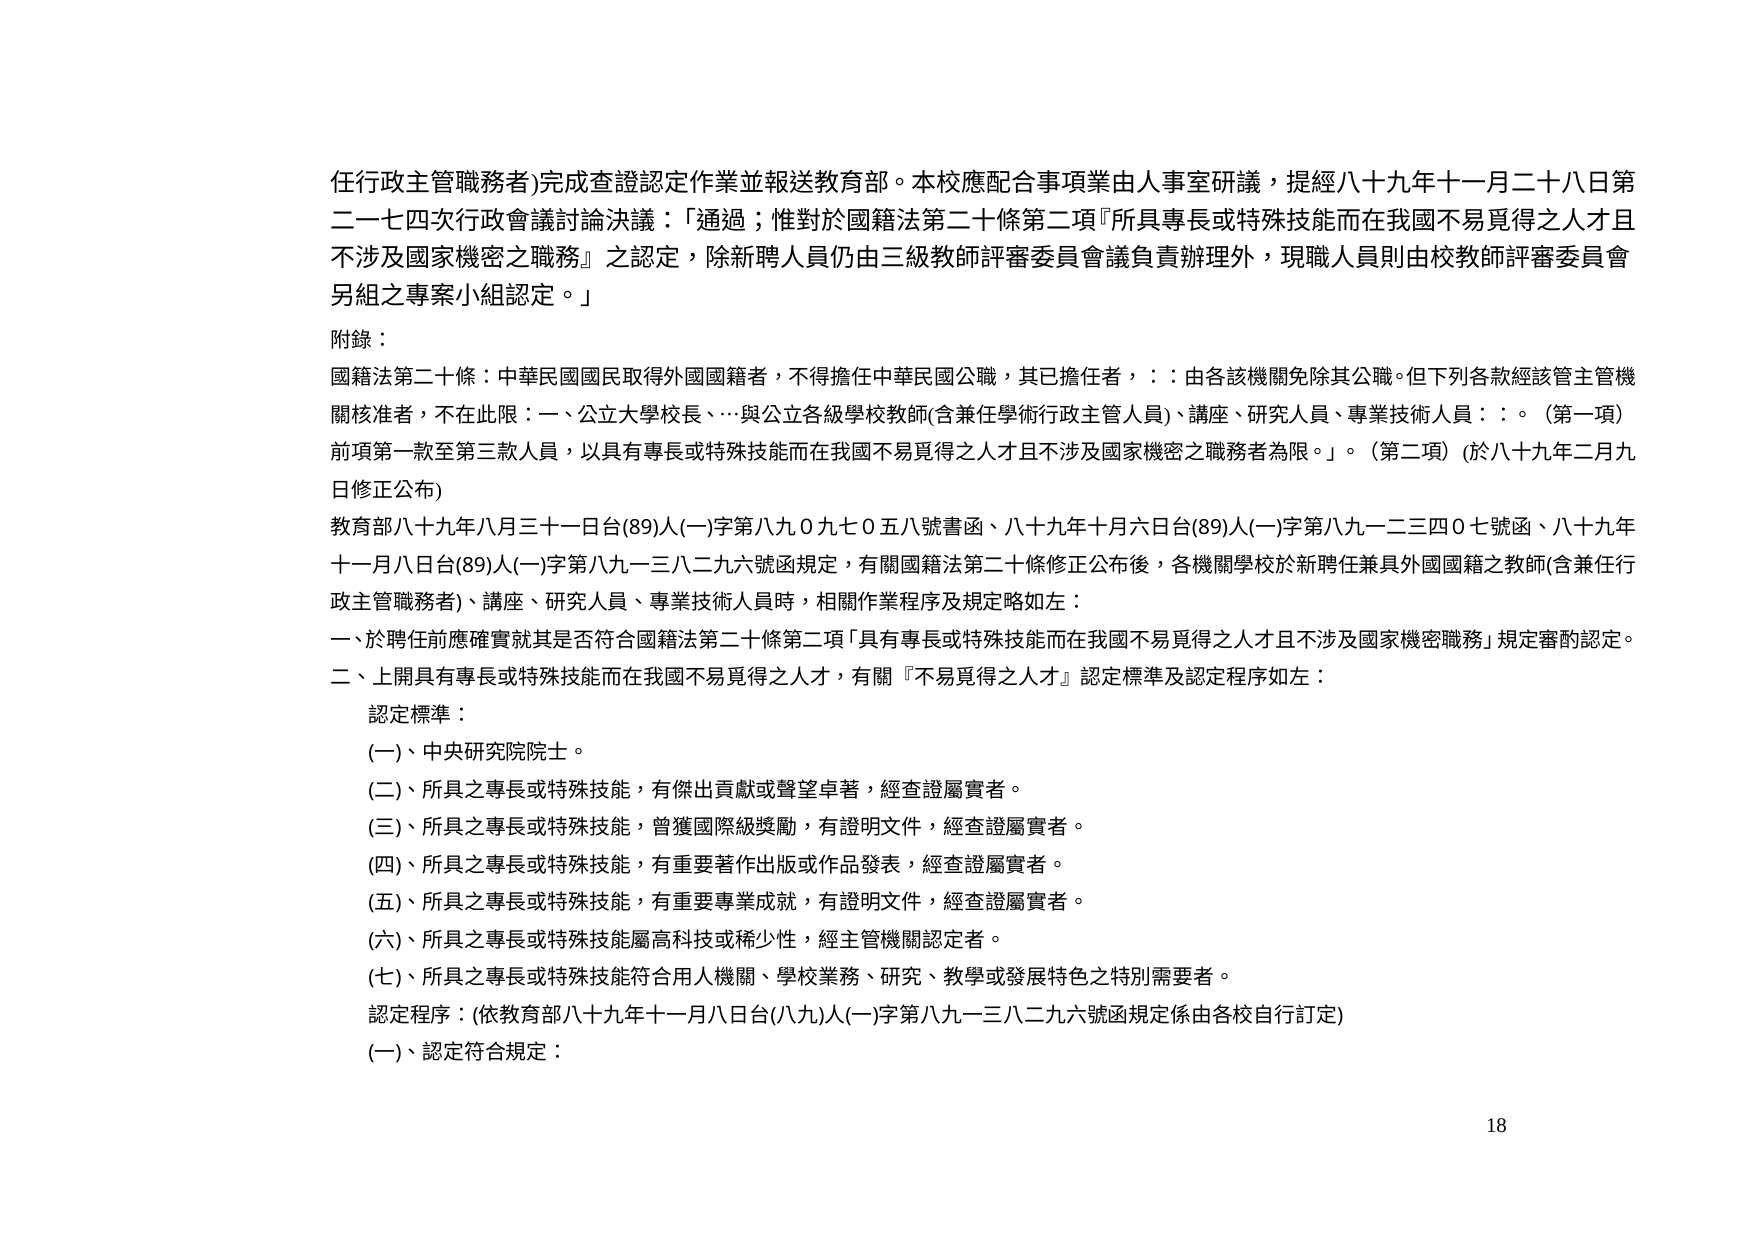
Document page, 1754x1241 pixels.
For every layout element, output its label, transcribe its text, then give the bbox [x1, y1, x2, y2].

text 前項第一款至第三款人員，以具有專長或特殊技能而在我國不易覓得之人才且不涉及國家機密之職務者為限。」。（第二項）(於八十九年二月九日修正公布) [330, 432, 1636, 507]
text 認定程序：(依教育部八十九年十一月八日台(八九)人(一)字第八九一三八二九六號函規定係由各校自行訂定) [368, 994, 1636, 1032]
text 教育部八十九年八月三十一日台(89)人(一)字第八九０九七０五八號書函、八十九年十月六日台(89)人(一)字第八九一二三四０七號函、八十九年十一月八日台(89)人(一)字第八九一三八二九六號函規定，有關國籍法第二十條修正公布後，各機關學校於新聘任兼具外國國籍之教師(含兼任行政主管職務者)、講座、研究人員、專業技術人員時，相關作業程序及規定略如左： [331, 507, 1636, 619]
text (四)、所具之專長或特殊技能，有重要著作出版或作品發表，經查證屬實者。 [368, 844, 1636, 882]
text 國籍法第二十條：中華民國國民取得外國國籍者，不得擔任中華民國公職，其已擔任者，：：由各該機關免除其公職。但下列各款經該管主管機關核准者，不在此限：一、公立大學校長、…與公立各級學校教師(含兼任學術行政主管人員)、講座、研究人員、專業技術人員：：。（第一項） [330, 357, 1636, 432]
text (三)、所具之專長或特殊技能，曾獲國際級獎勵，有證明文件，經查證屬實者。 [368, 807, 1636, 844]
text 任行政主管職務者)完成查證認定作業並報送教育部。本校應配合事項業由人事室研議，提經八十九年十一月二十八日第二一七四次行政會議討論決議：「通過；惟對於國籍法第二十條第二項『所具專長或特殊技能而在我國不易覓得之人才且不涉及國家機密之職務』之認定，除新聘人員仍由三級教師評審委員會議負責辦理外，現職人員則由校教師評審委員會另組之專案小組認定。」 [268, 162, 1636, 312]
text (七)、所具之專長或特殊技能符合用人機關、學校業務、研究、教學或發展特色之特別需要者。 [368, 957, 1636, 994]
text 附錄： [331, 319, 1636, 357]
text (六)、所具之專長或特殊技能屬高科技或稀少性，經主管機關認定者。 [368, 919, 1636, 957]
text (五)、所具之專長或特殊技能，有重要專業成就，有證明文件，經查證屬實者。 [368, 882, 1636, 919]
text (一)、中央研究院院士。 [368, 732, 1636, 769]
text (二)、所具之專長或特殊技能，有傑出貢獻或聲望卓著，經查證屬實者。 [368, 769, 1636, 807]
text (一)、認定符合規定： [368, 1032, 1636, 1069]
text 二、上開具有專長或特殊技能而在我國不易覓得之人才，有關『不易覓得之人才』認定標準及認定程序如左： [193, 657, 1636, 694]
text 認定標準： [231, 694, 1636, 732]
text 一、於聘任前應確實就其是否符合國籍法第二十條第二項「具有專長或特殊技能而在我國不易覓得之人才且不涉及國家機密職務」規定審酌認定。 [193, 619, 1636, 657]
